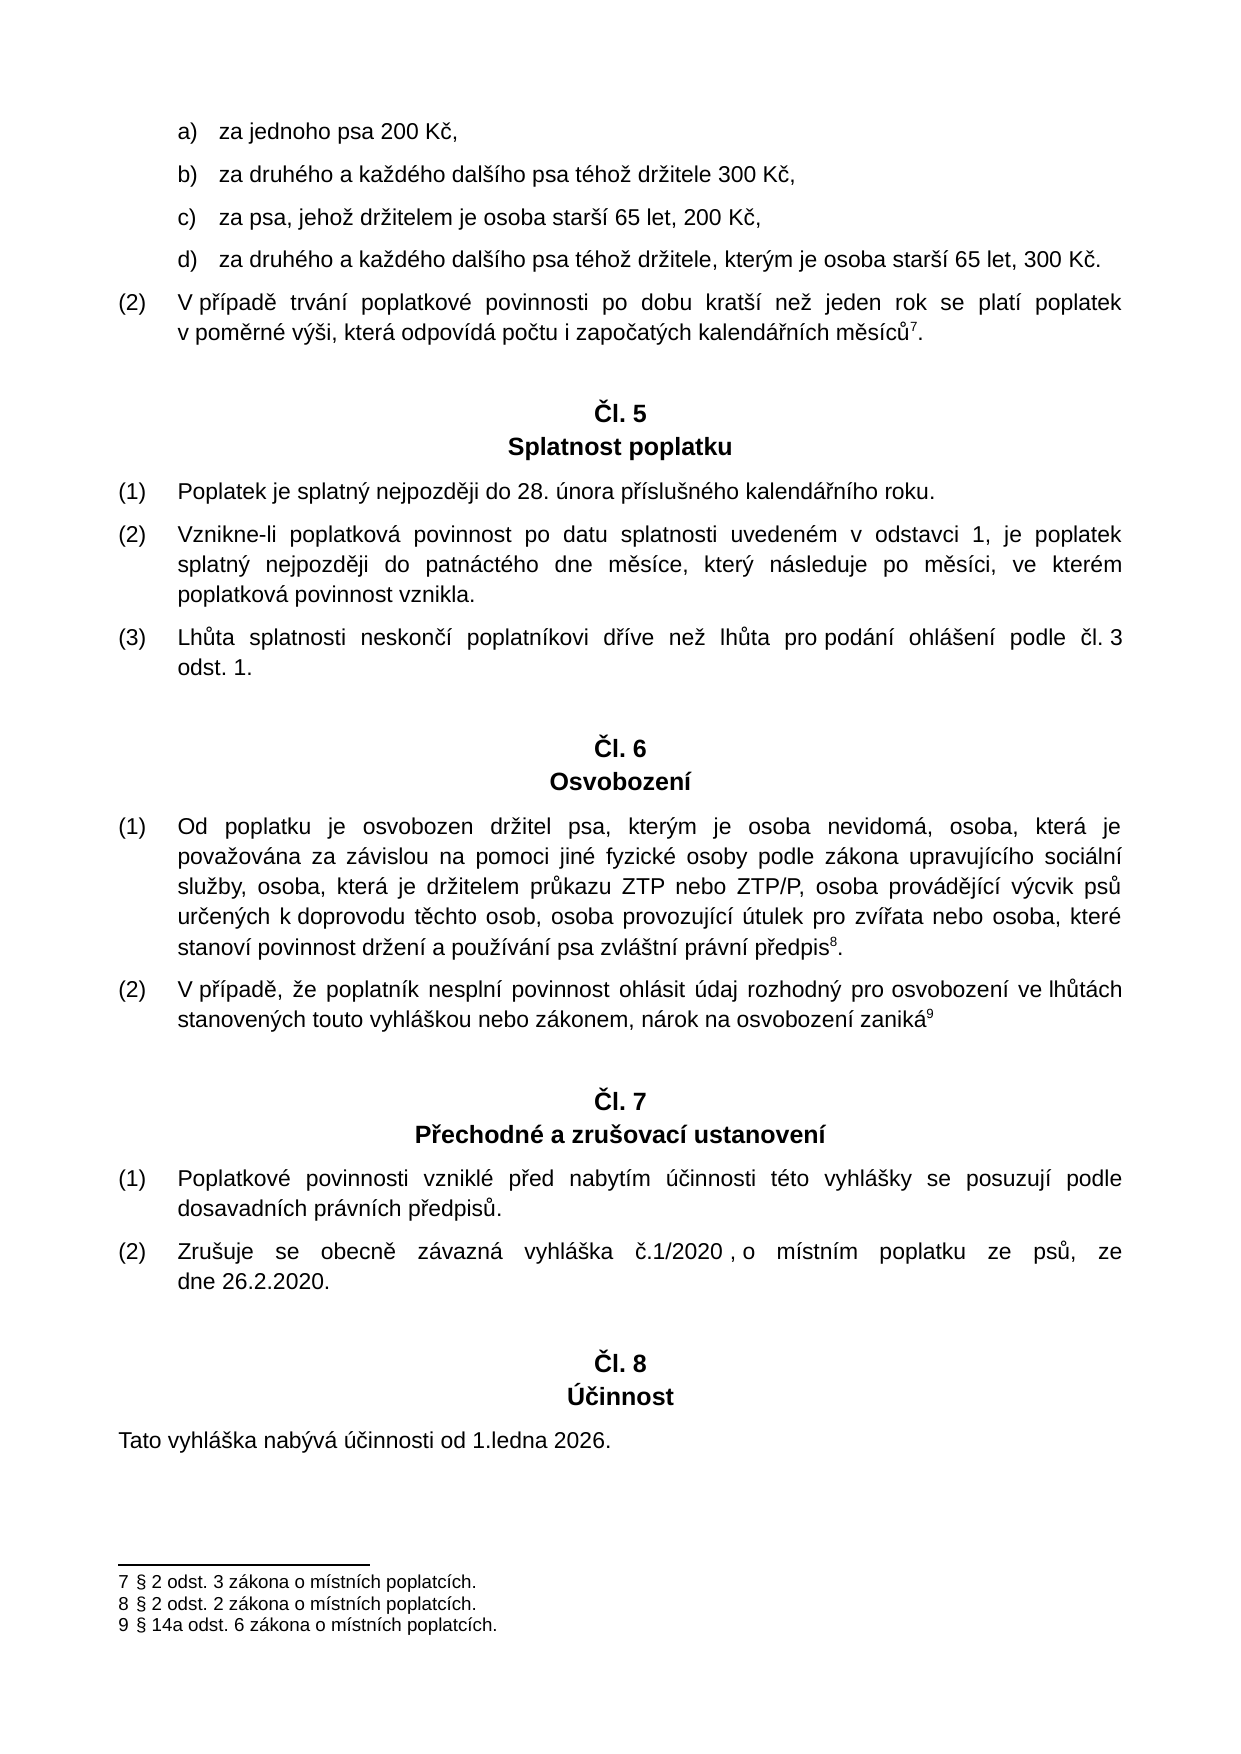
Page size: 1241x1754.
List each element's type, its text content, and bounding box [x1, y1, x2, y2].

list Poplatek je splatný nejpozději do 28. února příslušného kalendářního roku. [118, 478, 1122, 504]
list za druhého a každého dalšího psa téhož držitele, kterým je osoba starší 65 let, 300 Kč. [177, 246, 1122, 273]
list za druhého a každého dalšího psa téhož držitele 300 Kč, [177, 161, 1122, 187]
subtitle Čl. 6 Osvobození [118, 734, 1122, 796]
text Tato vyhláška nabývá účinnosti od 1.ledna 2026. [118, 1427, 1122, 1453]
list Lhůta splatnosti neskončí poplatníkovi dříve než lhůta pro podání ohlášení podle čl. 3 odst. 1. [118, 624, 1122, 680]
list V případě, že poplatník nesplní povinnost ohlásit údaj rozhodný pro osvobození ve lhůtách stanovených touto vyhláškou nebo zákonem, nárok na osvobození zaniká [118, 976, 1122, 1033]
list V případě trvání poplatkové povinnosti po dobu kratší než jeden rok se platí poplatek v poměrné výši, která odpovídá počtu i započatých kalendářních měsíců. [118, 289, 1122, 346]
subtitle Čl. 8 Účinnost [118, 1348, 1122, 1410]
list za psa, jehož držitelem je osoba starší 65 let, 200 Kč, [177, 203, 1122, 230]
subtitle Čl. 7 Přechodné a zrušovací ustanovení [118, 1087, 1122, 1148]
list § 14a odst. 6 zákona o místních poplatcích. [118, 1614, 1122, 1635]
list za jednoho psa 200 Kč, [177, 118, 1122, 144]
list Od poplatku je osvobozen držitel psa, kterým je osoba nevidomá, osoba, která je považována za závislou na pomoci jiné fyzické osoby podle zákona upravujícího sociální služby, osoba, která je držitelem průkazu ZTP nebo ZTP/P, osoba provádějící výcvik psů určených k doprovodu těchto osob, osoba provozující útulek pro zvířata nebo osoba, které stanoví povinnost držení a používání psa zvláštní právní předpis. [118, 813, 1122, 960]
list Poplatkové povinnosti vzniklé před nabytím účinnosti této vyhlášky se posuzují podle dosavadních právních předpisů. [118, 1165, 1122, 1222]
subtitle Čl. 5 Splatnost poplatku [118, 399, 1122, 461]
list § 2 odst. 3 zákona o místních poplatcích. [118, 1571, 1122, 1592]
list Zrušuje se obecně závazná vyhláška č.1/2020 , o místním poplatku ze psů, ze dne 26.2.2020. [118, 1238, 1122, 1295]
list § 2 odst. 2 zákona o místních poplatcích. [118, 1592, 1122, 1614]
list Vznikne-li poplatková povinnost po datu splatnosti uvedeném v odstavci 1, je poplatek splatný nejpozději do patnáctého dne měsíce, který následuje po měsíci, ve kterém poplatková povinnost vznikla. [118, 521, 1122, 607]
